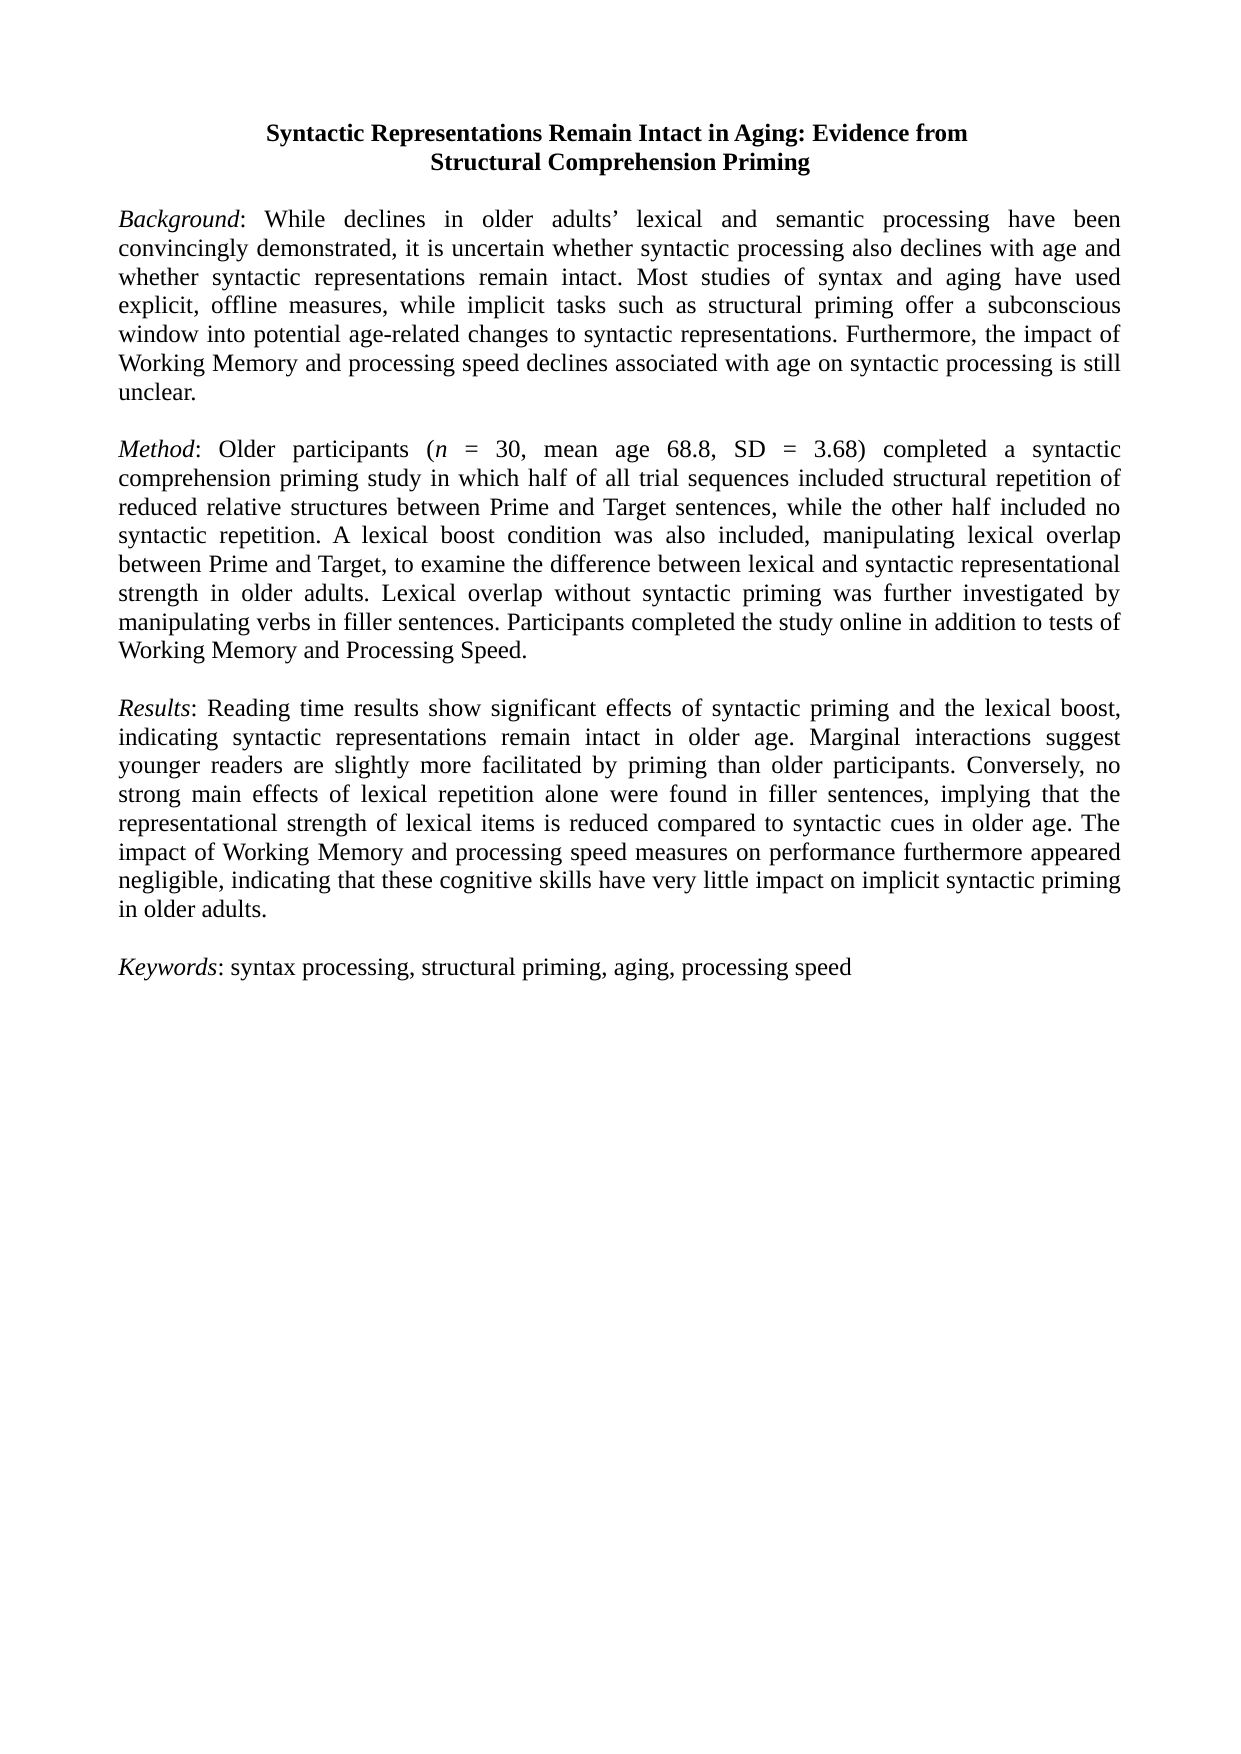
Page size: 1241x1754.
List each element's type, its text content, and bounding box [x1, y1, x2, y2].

text Results: Reading time results show significant effects of syntactic priming and the lexical boost, indicating syntactic representations remain intact in older age. Marginal interactions suggest younger readers are slightly more facilitated by priming than older participants. Conversely, no strong main effects of lexical repetition alone were found in filler sentences, implying that the representational strength of lexical items is reduced compared to syntactic cues in older age. The impact of Working Memory and processing speed measures on performance furthermore appeared negligible, indicating that these cognitive skills have very little impact on implicit syntactic priming in older adults. [118, 693, 1122, 923]
text Background: While declines in older adults’ lexical and semantic processing have been convincingly demonstrated, it is uncertain whether syntactic processing also declines with age and whether syntactic representations remain intact. Most studies of syntax and aging have used explicit, offline measures, while implicit tasks such as structural priming offer a subconscious window into potential age-related changes to syntactic representations. Furthermore, the impact of Working Memory and processing speed declines associated with age on syntactic processing is still unclear. [118, 204, 1122, 406]
text Keywords: syntax processing, structural priming, aging, processing speed [118, 952, 1122, 981]
text Method: Older participants (n = 30, mean age 68.8, SD = 3.68) completed a syntactic comprehension priming study in which half of all trial sequences included structural repetition of reduced relative structures between Prime and Target sentences, while the other half included no syntactic repetition. A lexical boost condition was also included, manipulating lexical overlap between Prime and Target, to examine the difference between lexical and syntactic representational strength in older adults. Lexical overlap without syntactic priming was further investigated by manipulating verbs in filler sentences. Participants completed the study online in addition to tests of Working Memory and Processing Speed. [118, 434, 1122, 664]
text Syntactic Representations Remain Intact in Aging: Evidence from Structural Comprehension Priming [118, 118, 1122, 176]
